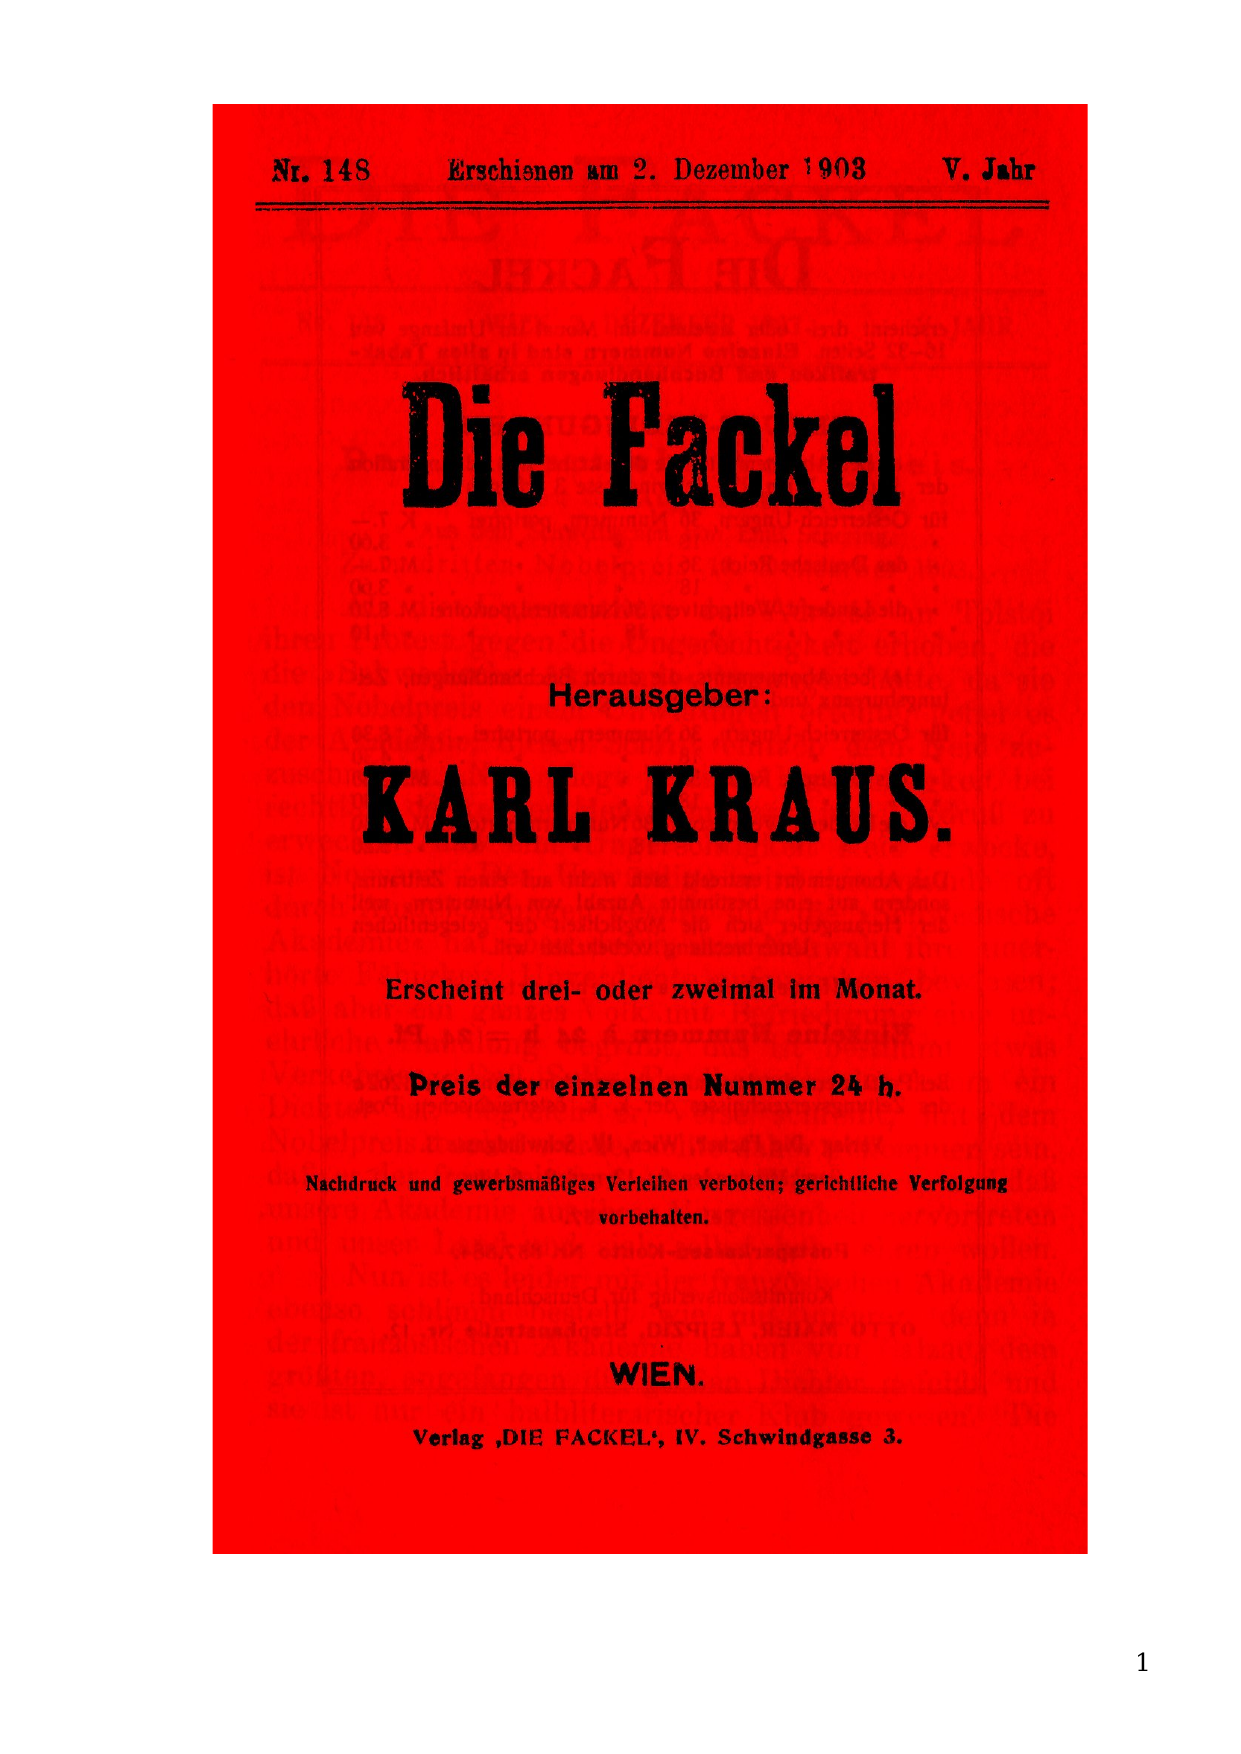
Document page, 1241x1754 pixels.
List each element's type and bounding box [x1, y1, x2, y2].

picture [212, 104, 1088, 1554]
